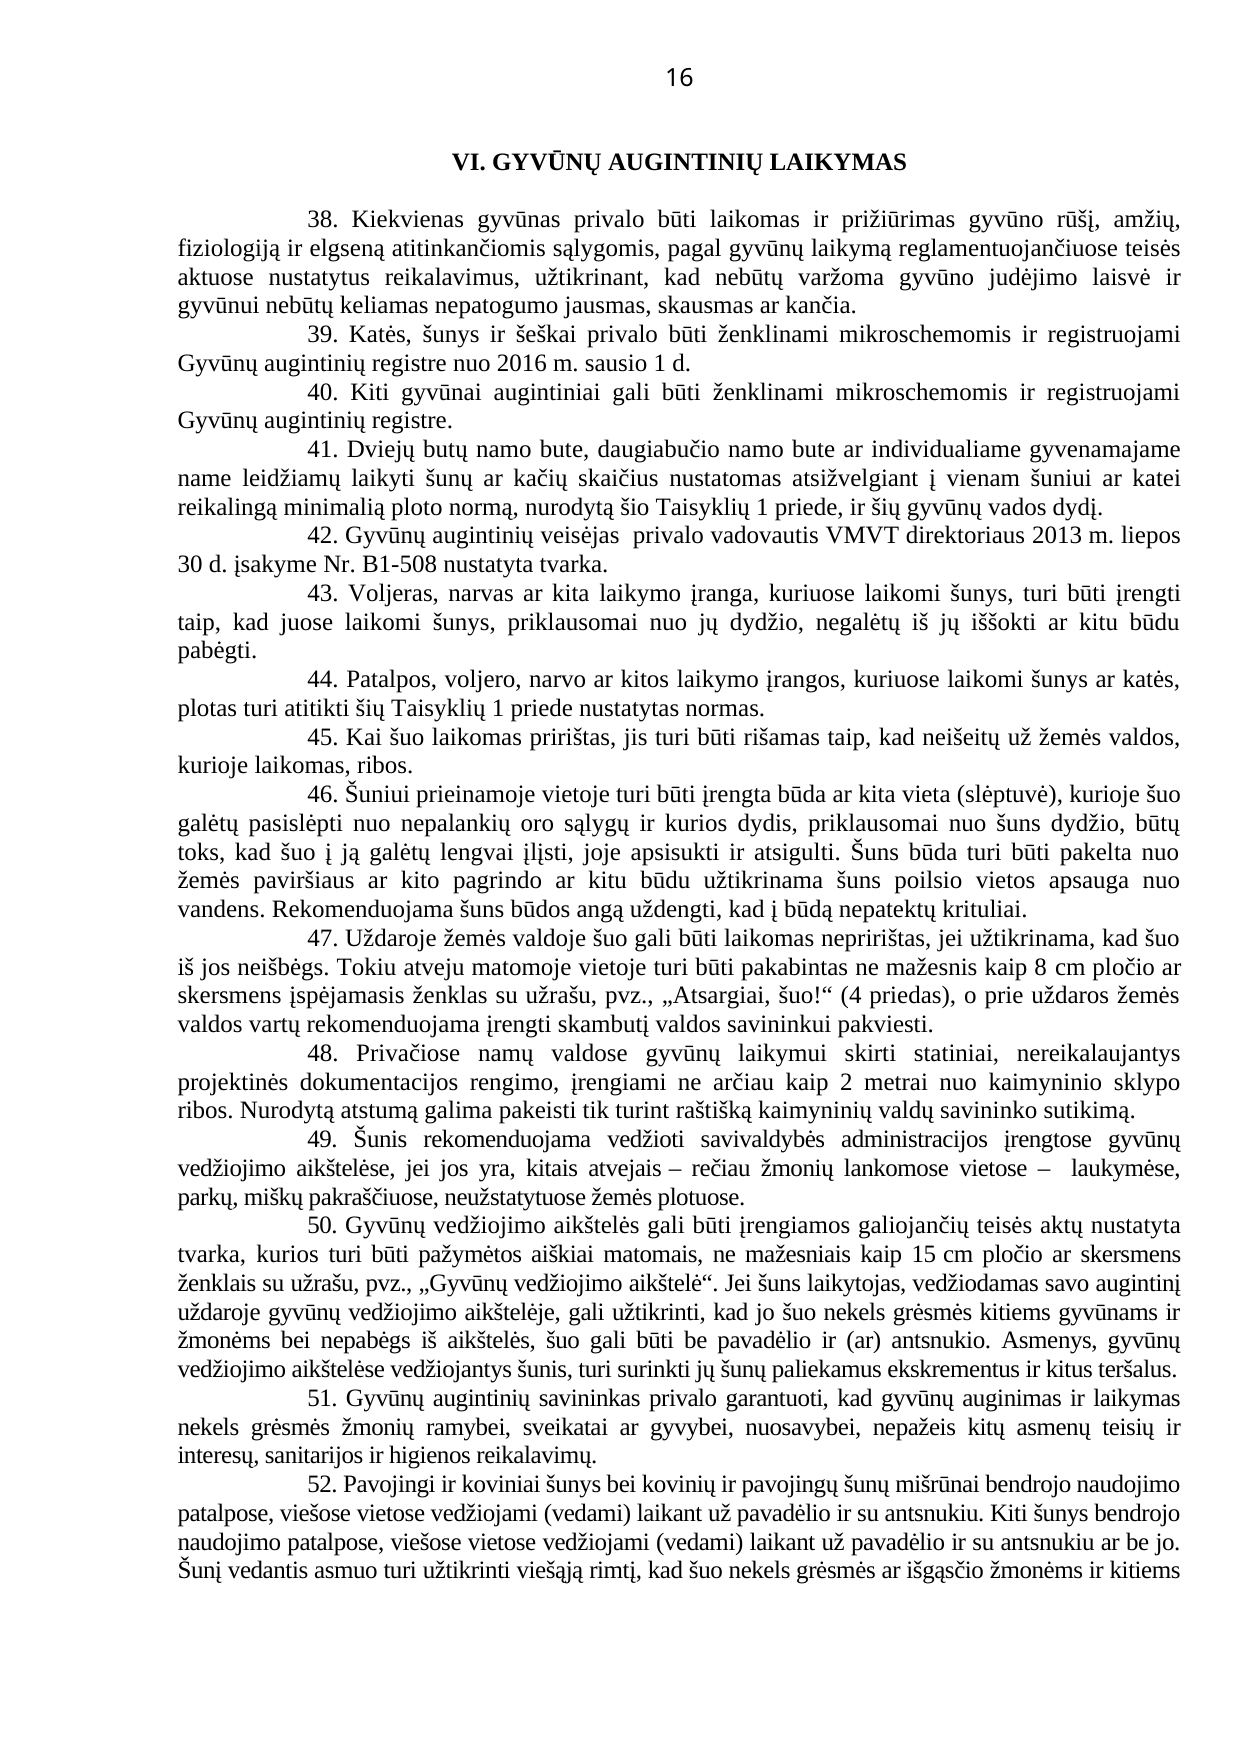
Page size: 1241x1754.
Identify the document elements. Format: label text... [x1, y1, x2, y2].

text 44. Patalpos, voljero, narvo ar kitos laikymo įrangos, kuriuose laikomi šunys ar katės, plotas turi atitikti šių Taisyklių 1 priede nustatytas normas. [177, 664, 1181, 722]
text 48. Privačiose namų valdose gyvūnų laikymui skirti statiniai, nereikalaujantys projektinės dokumentacijos rengimo, įrengiami ne arčiau kaip 2 metrai nuo kaimyninio sklypo ribos. Nurodytą atstumą galima pakeisti tik turint raštišką kaimyninių valdų savininko sutikimą. [177, 1038, 1181, 1124]
text VI. GYVŪNŲ AUGINTINIŲ LAIKYMAS [177, 147, 1181, 176]
text 38. Kiekvienas gyvūnas privalo būti laikomas ir prižiūrimas gyvūno rūšį, amžių, fiziologiją ir elgseną atitinkančiomis sąlygomis, pagal gyvūnų laikymą reglamentuojančiuose teisės aktuose nustatytus reikalavimus, užtikrinant, kad nebūtų varžoma gyvūno judėjimo laisvė ir gyvūnui nebūtų keliamas nepatogumo jausmas, skausmas ar kančia. [177, 204, 1181, 319]
text 40. Kiti gyvūnai augintiniai gali būti ženklinami mikroschemomis ir registruojami Gyvūnų augintinių registre. [177, 377, 1181, 434]
text 39. Katės, šunys ir šeškai privalo būti ženklinami mikroschemomis ir registruojami Gyvūnų augintinių registre nuo 2016 m. sausio 1 d. [177, 319, 1181, 377]
text 43. Voljeras, narvas ar kita laikymo įranga, kuriuose laikomi šunys, turi būti įrengti taip, kad juose laikomi šunys, priklausomai nuo jų dydžio, negalėtų iš jų iššokti ar kitu būdu pabėgti. [177, 578, 1181, 664]
text 41. Dviejų butų namo bute, daugiabučio namo bute ar individualiame gyvenamajame name leidžiamų laikyti šunų ar kačių skaičius nustatomas atsižvelgiant į vienam šuniui ar katei reikalingą minimalią ploto normą, nurodytą šio Taisyklių 1 priede, ir šių gyvūnų vados dydį. [177, 434, 1181, 521]
text 52. Pavojingi ir koviniai šunys bei kovinių ir pavojingų šunų mišrūnai bendrojo naudojimo patalpose, viešose vietose vedžiojami (vedami) laikant už pavadėlio ir su antsnukiu. Kiti šunys bendrojo naudojimo patalpose, viešose vietose vedžiojami (vedami) laikant už pavadėlio ir su antsnukiu ar be jo. Šunį vedantis asmuo turi užtikrinti viešąją rimtį, kad šuo nekels grėsmės ar išgąsčio žmonėms ir kitiems [177, 1469, 1181, 1584]
text 46. Šuniui prieinamoje vietoje turi būti įrengta būda ar kita vieta (slėptuvė), kurioje šuo galėtų pasislėpti nuo nepalankių oro sąlygų ir kurios dydis, priklausomai nuo šuns dydžio, būtų toks, kad šuo į ją galėtų lengvai įlįsti, joje apsisukti ir atsigulti. Šuns būda turi būti pakelta nuo žemės paviršiaus ar kito pagrindo ar kitu būdu užtikrinama šuns poilsio vietos apsauga nuo vandens. Rekomenduojama šuns būdos angą uždengti, kad į būdą nepatektų krituliai. [177, 779, 1181, 923]
text 45. Kai šuo laikomas pririštas, jis turi būti rišamas taip, kad neišeitų už žemės valdos, kurioje laikomas, ribos. [177, 722, 1181, 779]
text 50. Gyvūnų vedžiojimo aikštelės gali būti įrengiamos galiojančių teisės aktų nustatyta tvarka, kurios turi būti pažymėtos aiškiai matomais, ne mažesniais kaip 15 cm pločio ar skersmens ženklais su užrašu, pvz., „Gyvūnų vedžiojimo aikštelė“. Jei šuns laikytojas, vedžiodamas savo augintinį uždaroje gyvūnų vedžiojimo aikštelėje, gali užtikrinti, kad jo šuo nekels grėsmės kitiems gyvūnams ir žmonėms bei nepabėgs iš aikštelės, šuo gali būti be pavadėlio ir (ar) antsnukio. Asmenys, gyvūnų vedžiojimo aikštelėse vedžiojantys šunis, turi surinkti jų šunų paliekamus ekskrementus ir kitus teršalus. [177, 1211, 1181, 1383]
text 47. Uždaroje žemės valdoje šuo gali būti laikomas nepririštas, jei užtikrinama, kad šuo iš jos neišbėgs. Tokiu atveju matomoje vietoje turi būti pakabintas ne mažesnis kaip 8 cm pločio ar skersmens įspėjamasis ženklas su užrašu, pvz., „Atsargiai, šuo!“ (4 priedas), o prie uždaros žemės valdos vartų rekomenduojama įrengti skambutį valdos savininkui pakviesti. [177, 923, 1181, 1038]
text 42. Gyvūnų augintinių veisėjas privalo vadovautis VMVT direktoriaus 2013 m. liepos 30 d. įsakyme Nr. B1-508 nustatyta tvarka. [177, 521, 1181, 578]
text 51. Gyvūnų augintinių savininkas privalo garantuoti, kad gyvūnų auginimas ir laikymas nekels grėsmės žmonių ramybei, sveikatai ar gyvybei, nuosavybei, nepažeis kitų asmenų teisių ir interesų, sanitarijos ir higienos reikalavimų. [177, 1383, 1181, 1469]
text 49. Šunis rekomenduojama vedžioti savivaldybės administracijos įrengtose gyvūnų vedžiojimo aikštelėse, jei jos yra, kitais atvejais – rečiau žmonių lankomose vietose – laukymėse, parkų, miškų pakraščiuose, neužstatytuose žemės plotuose. [177, 1124, 1181, 1211]
